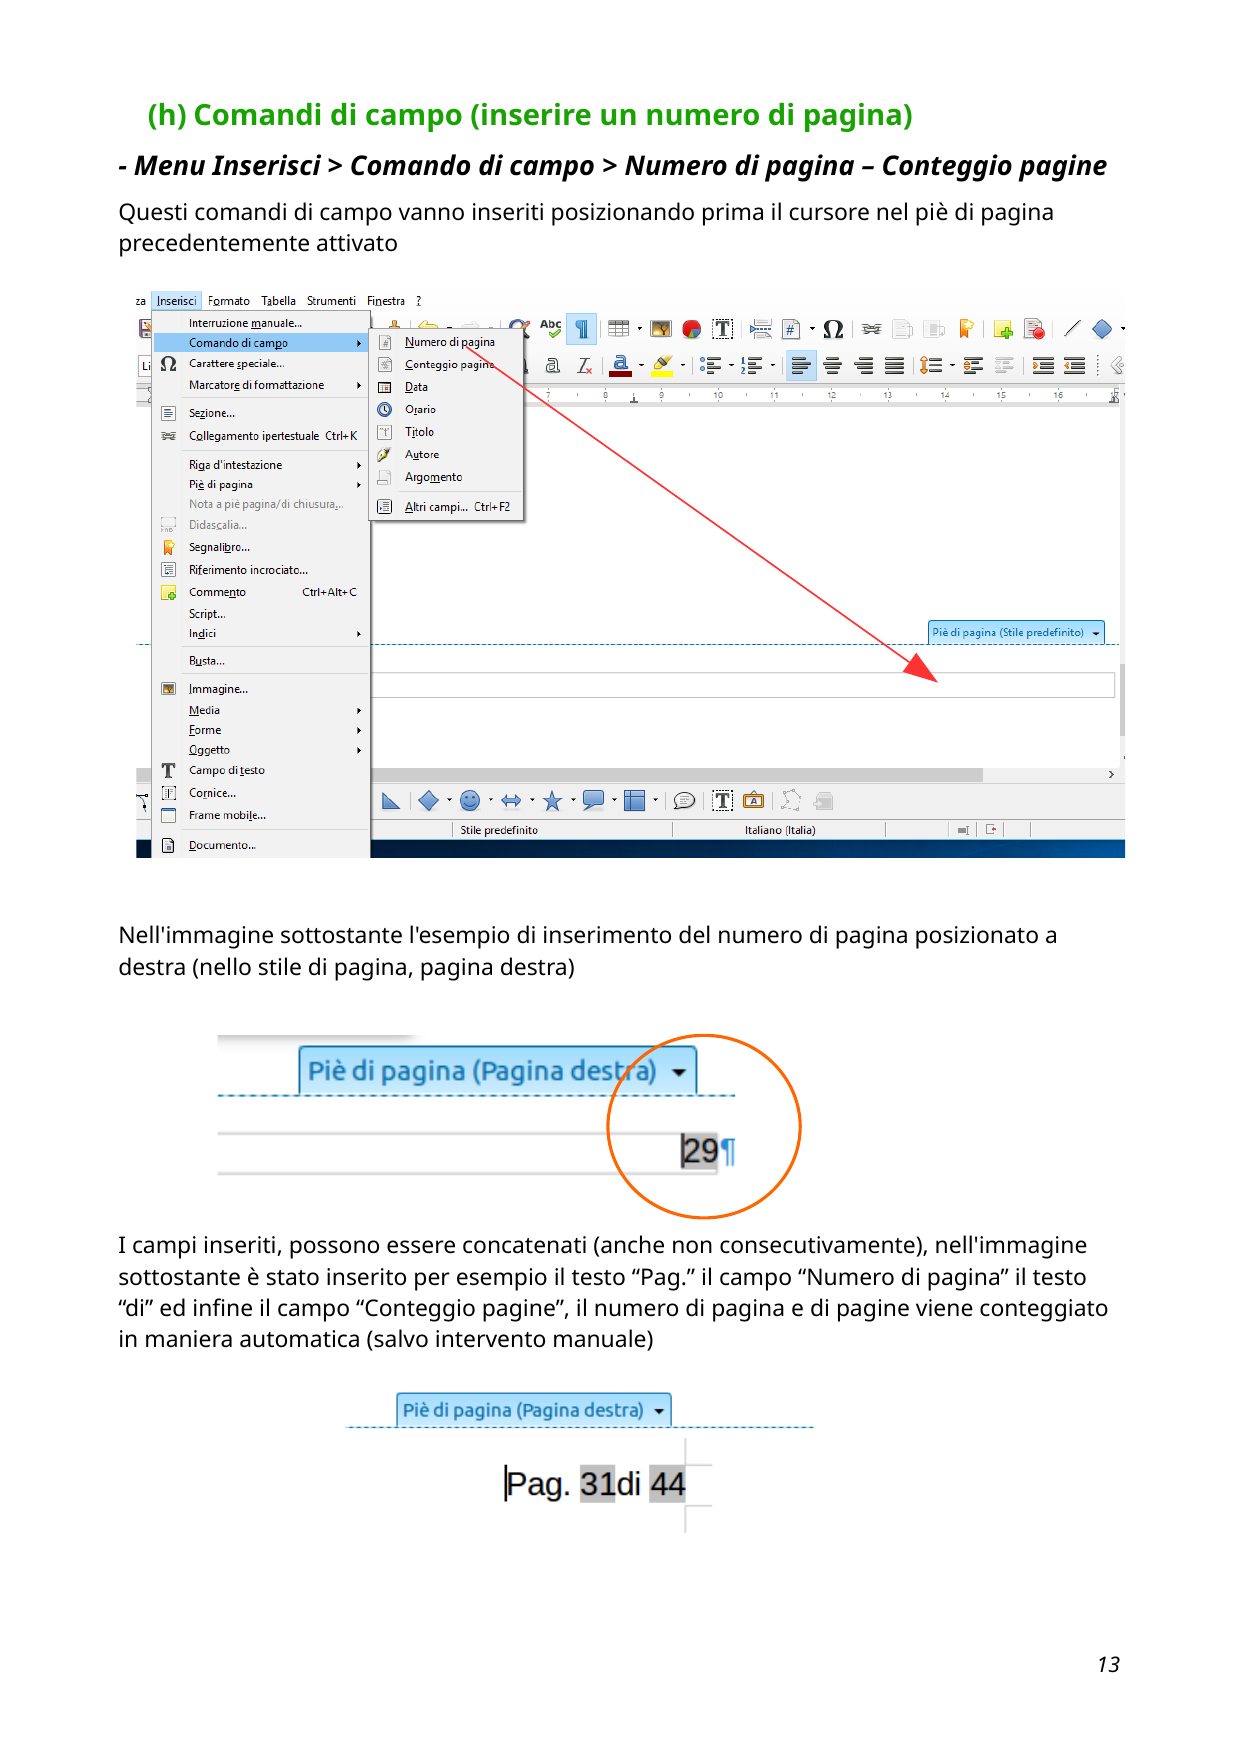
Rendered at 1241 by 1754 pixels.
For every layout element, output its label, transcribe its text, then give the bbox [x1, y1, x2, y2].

picture [136, 291, 1125, 858]
text - Menu Inserisci > Comando di campo > Numero di pagina – Conteggio pagine [118, 146, 1122, 183]
picture [345, 1376, 814, 1551]
subtitle Comandi di campo (inserire un numero di pagina) [148, 94, 1122, 134]
picture [217, 1035, 682, 1212]
text Nell'immagine sottostante l'esempio di inserimento del numero di pagina posizionato a destra (nello stile di pagina, pagina destra) [118, 919, 1122, 982]
text I campi inseriti, possono essere concatenati (anche non consecutivamente), nell'immagine sottostante è stato inserito per esempio il testo “Pag.” il campo “Numero di pagina” il testo “di” ed infine il campo “Conteggio pagine”, il numero di pagina e di pagine viene conteggiato in maniera automatica (salvo intervento manuale) [118, 994, 1122, 1354]
picture [610, 1037, 736, 1212]
text Questi comandi di campo vanno inseriti posizionando prima il cursore nel piè di pagina precedentemente attivato [118, 195, 1122, 258]
